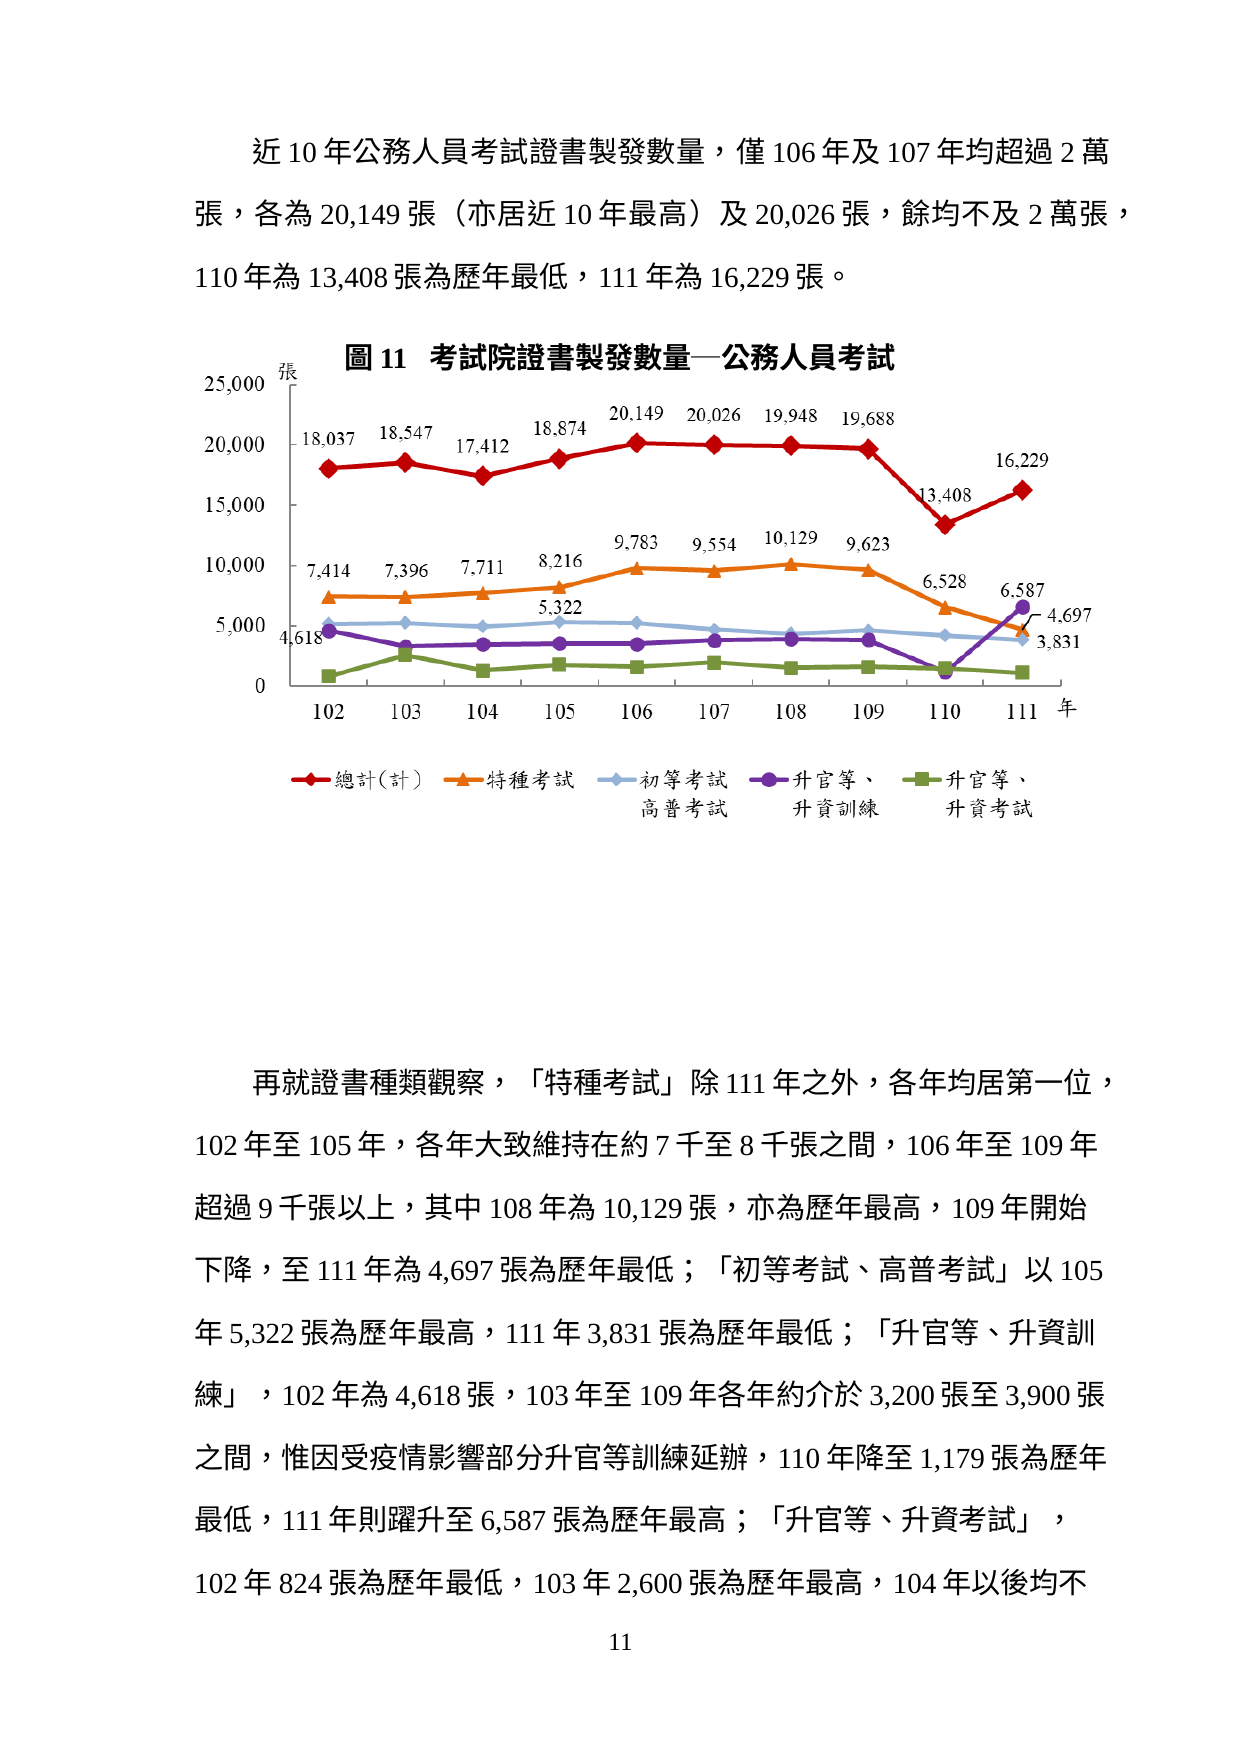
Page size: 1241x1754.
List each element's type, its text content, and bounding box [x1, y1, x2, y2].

text 圖11 考試院證書製發數量─公務人員考試 [130, 314, 1110, 376]
text 近10年公務人員考試證書製發數量，僅106年及107年均超過2萬張，各為20,149張（亦居近10年最高）及20,026張，餘均不及2萬張，110年為13,408張為歷年最低，111年為16,229張。 [194, 108, 1110, 295]
text 再就證書種類觀察，「特種考試」除111年之外，各年均居第一位，102年至105年，各年大致維持在約7千至8千張之間，106年至109年超過9千張以上，其中108年為10,129張，亦為歷年最高，109年開始下降，至111年為4,697張為歷年最低；「初等考試、高普考試」以105年5,322張為歷年最高，111年3,831張為歷年最低；「升官等、升資訓練」，102年為4,618張，103年至109年各年約介於3,200張至3,900張之間，惟因受疫情影響部分升官等訓練延辦，110年降至1,179張為歷年最低，111年則躍升至6,587張為歷年最高；「升官等、升資考試」，102年824張為歷年最低，103年2,600張為歷年最高，104年以後均不及2千張。 [194, 1039, 1110, 1601]
